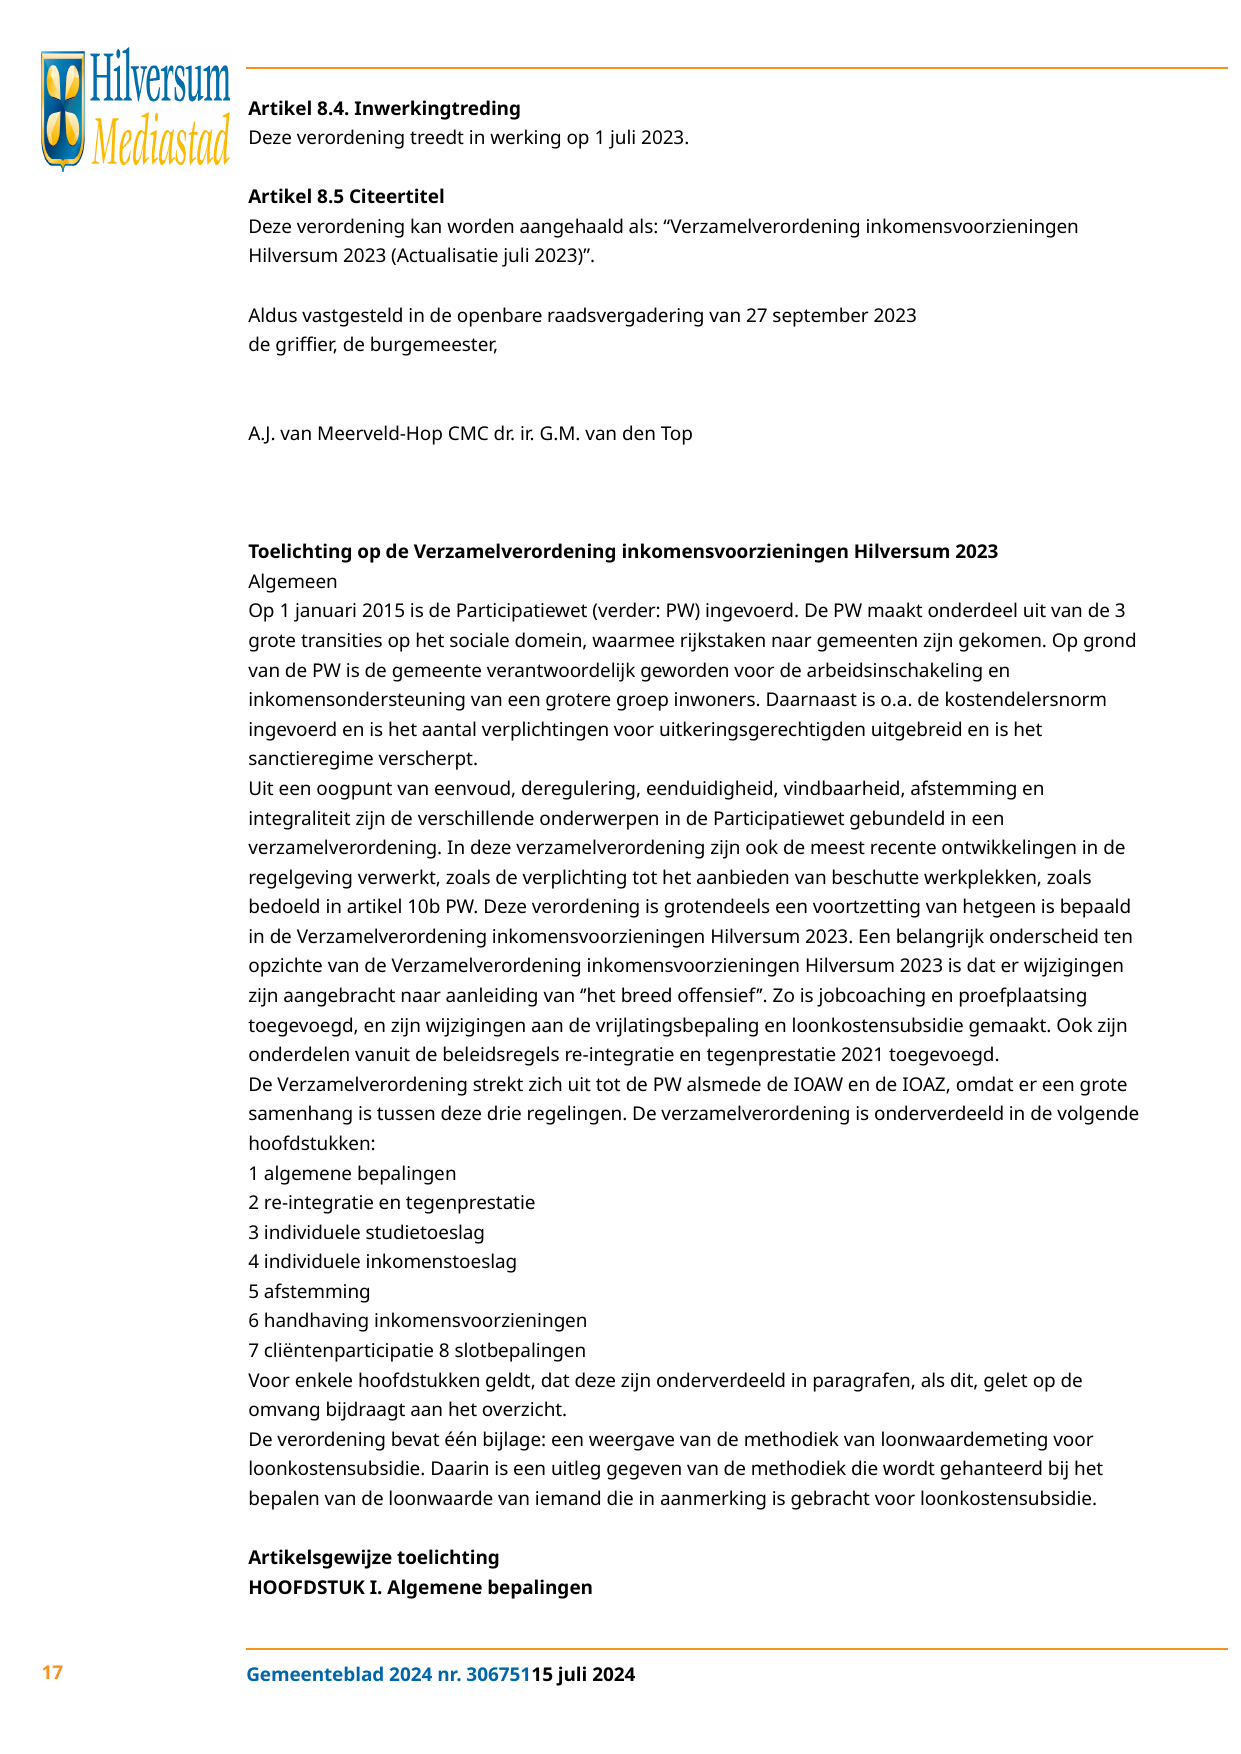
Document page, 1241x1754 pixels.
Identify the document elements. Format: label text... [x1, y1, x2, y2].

text 5 afstemming [248, 1278, 1152, 1304]
text De verordening bevat één bijlage: een weergave van de methodiek van loonwaardemeting voor loonkostensubsidie. Daarin is een uitleg gegeven van de methodiek die wordt gehanteerd bij het bepalen van de loonwaarde van iemand die in aanmerking is gebracht voor loonkostensubsidie. [248, 1426, 1152, 1511]
text Op 1 januari 2015 is de Participatiewet (verder: PW) ingevoerd. De PW maakt onderdeel uit van de 3 grote transities op het sociale domein, waarmee rijkstaken naar gemeenten zijn gekomen. Op grond van de PW is de gemeente verantwoordelijk geworden voor de arbeidsinschakeling en inkomensondersteuning van een grotere groep inwoners. Daarnaast is o.a. de kostendelersnorm ingevoerd en is het aantal verplichtingen voor uitkeringsgerechtigden uitgebreid en is het sanctieregime verscherpt. [248, 598, 1152, 771]
text Toelichting op de Verzamelverordening inkomensvoorzieningen Hilversum 2023 [248, 538, 1152, 564]
text Voor enkele hoofdstukken geldt, dat deze zijn onderverdeeld in paragrafen, als dit, gelet op de omvang bijdraagt aan het overzicht. [248, 1367, 1152, 1422]
text Deze verordening treedt in werking op 1 juli 2023. [248, 124, 1152, 150]
text 6 handhaving inkomensvoorzieningen [248, 1308, 1152, 1333]
text 4 individuele inkomenstoeslag [248, 1248, 1152, 1274]
text Algemeen [248, 568, 1152, 594]
picture [41, 47, 231, 172]
text Artikelsgewijze toelichting [248, 1544, 1152, 1570]
text 1 algemene bepalingen [248, 1160, 1152, 1186]
text Uit een oogpunt van eenvoud, deregulering, eenduidigheid, vindbaarheid, afstemming en integraliteit zijn de verschillende onderwerpen in de Participatiewet gebundeld in een verzamelverordening. In deze verzamelverordening zijn ook de meest recente ontwikkelingen in de regelgeving verwerkt, zoals de verplichting tot het aanbieden van beschutte werkplekken, zoals bedoeld in artikel 10b PW. Deze verordening is grotendeels een voortzetting van hetgeen is bepaald in de Verzamelverordening inkomensvoorzieningen Hilversum 2023. Een belangrijk onderscheid ten opzichte van de Verzamelverordening inkomensvoorzieningen Hilversum 2023 is dat er wijzigingen zijn aangebracht naar aanleiding van ‘’het breed offensief’’. Zo is jobcoaching en proefplaatsing toegevoegd, en zijn wijzigingen aan de vrijlatingsbepaling en loonkostensubsidie gemaakt. Ook zijn onderdelen vanuit de beleidsregels re-integratie en tegenprestatie 2021 toegevoegd. [248, 775, 1152, 1067]
text A.J. van Meerveld-Hop CMC dr. ir. G.M. van den Top [248, 420, 1152, 446]
text Artikel 8.4. Inwerkingtreding [248, 95, 1152, 121]
text Deze verordening kan worden aangehaald als: “Verzamelverordening inkomensvoorzieningen Hilversum 2023 (Actualisatie juli 2023)”. [248, 213, 1152, 268]
text 3 individuele studietoeslag [248, 1219, 1152, 1245]
text Aldus vastgesteld in de openbare raadsvergadering van 27 september 2023 [248, 302, 1152, 328]
text Artikel 8.5 Citeertitel [248, 183, 1152, 209]
text de griffier, de burgemeester, [248, 331, 1152, 357]
text 7 cliëntenparticipatie 8 slotbepalingen [248, 1337, 1152, 1363]
text HOOFDSTUK I. Algemene bepalingen [248, 1574, 1152, 1600]
text 2 re-integratie en tegenprestatie [248, 1189, 1152, 1215]
text De Verzamelverordening strekt zich uit tot de PW alsmede de IOAW en de IOAZ, omdat er een grote samenhang is tussen deze drie regelingen. De verzamelverordening is onderverdeeld in de volgende hoofdstukken: [248, 1071, 1152, 1156]
